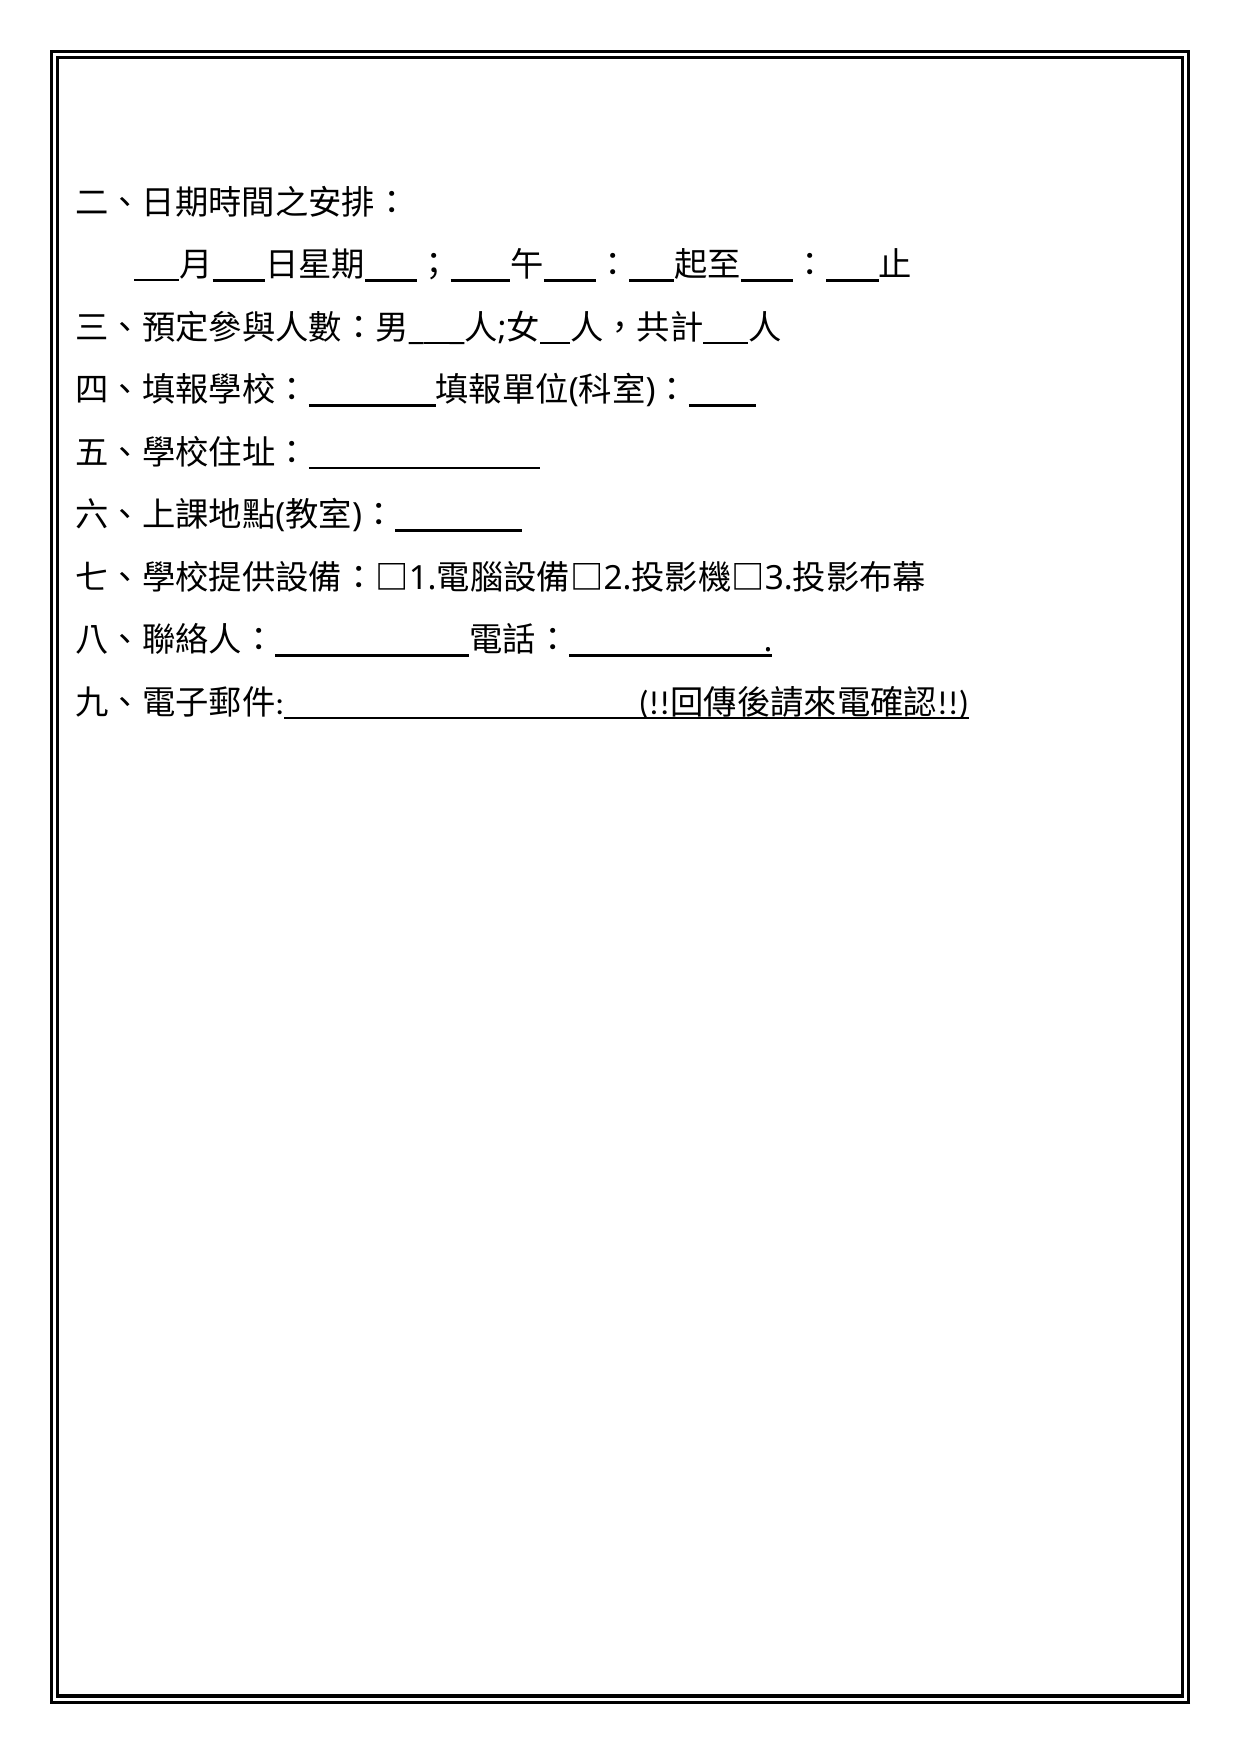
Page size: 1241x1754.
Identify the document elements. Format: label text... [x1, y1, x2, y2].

text 八、聯絡人： 電話： . [75, 596, 1165, 658]
text 四、填報學校： 填報單位(科室)： [75, 346, 1165, 408]
text 五、學校住址： [75, 408, 1165, 471]
text 七、學校提供設備：□1.電腦設備□2.投影機□3.投影布幕 [75, 533, 1165, 596]
text 二、日期時間之安排： [75, 158, 1165, 221]
text 九、電子郵件: (!!回傳後請來電確認!!) [75, 658, 1165, 721]
text 月 日星期 ； 午 ： 起至 ： 止 [134, 221, 1165, 283]
text 三、預定參與人數：男_ _人;女 人，共計 人 [75, 283, 1165, 346]
text 六、上課地點(教室)： [75, 471, 1165, 533]
